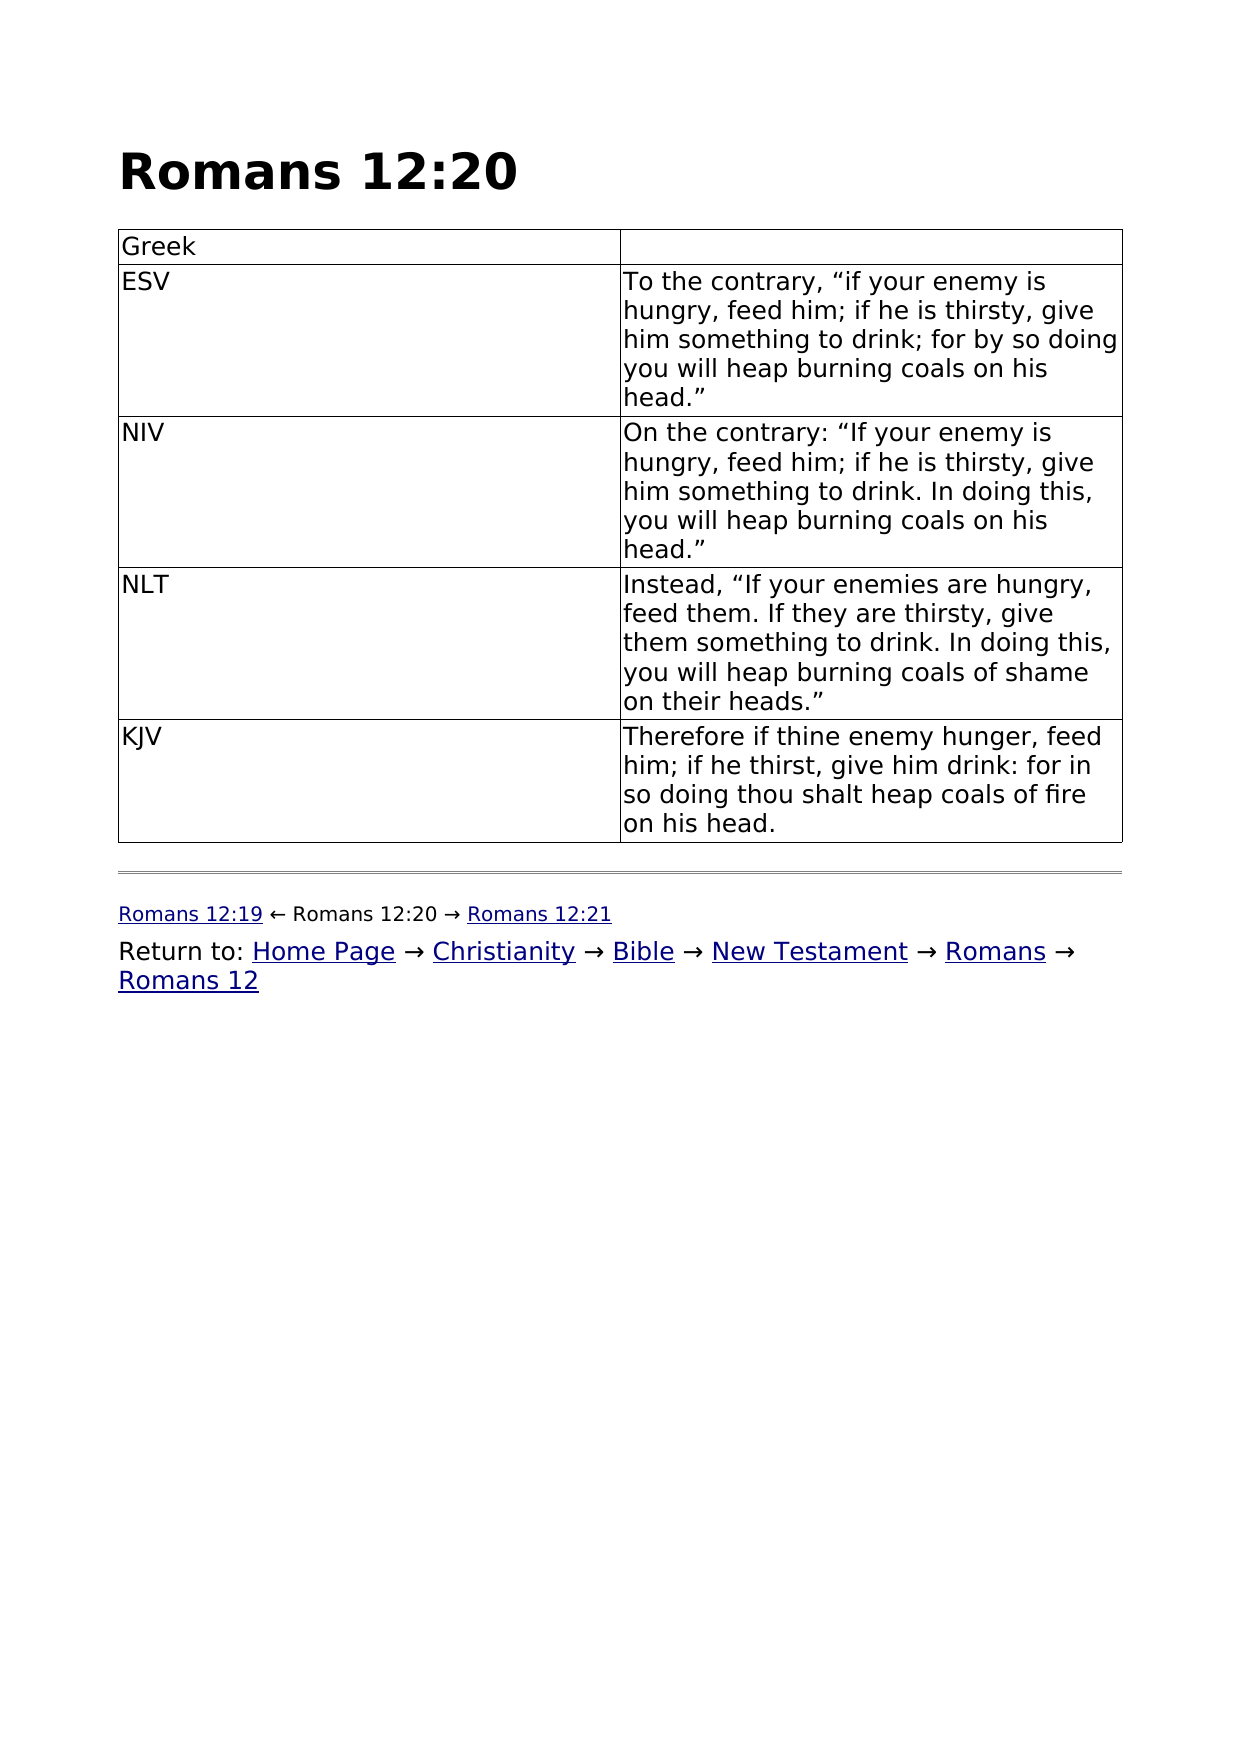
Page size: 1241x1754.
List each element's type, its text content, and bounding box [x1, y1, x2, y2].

text Return to: Home Page → Christianity → Bible → New Testament → Romans → Romans 12 [118, 937, 1122, 995]
table_cell On the contrary: “If your enemy is hungry, feed him; if he is thirsty, give him something to drink. In doing this, you will heap burning coals on his head.” [621, 417, 1122, 567]
table_cell Instead, “If your enemies are hungry, feed them. If they are thirsty, give them something to drink. In doing this, you will heap burning coals of shame on their heads.” [621, 568, 1122, 719]
text Romans 12:19 ← Romans 12:20 → Romans 12:21 [118, 903, 1122, 937]
table_cell NLT [119, 568, 620, 719]
table_cell Therefore if thine enemy hunger, feed him; if he thirst, give him drink: for in so doing thou shalt heap coals of fire on his head. [621, 720, 1122, 842]
subtitle Romans 12:20 [118, 143, 1122, 201]
table_cell KJV [119, 720, 620, 842]
table_cell To the contrary, “if your enemy is hungry, feed him; if he is thirsty, give him something to drink; for by so doing you will heap burning coals on his head.” [621, 265, 1122, 416]
table_header [621, 230, 1122, 264]
table_header Greek [119, 230, 620, 264]
table_cell NIV [119, 417, 620, 567]
table_cell ESV [119, 265, 620, 416]
